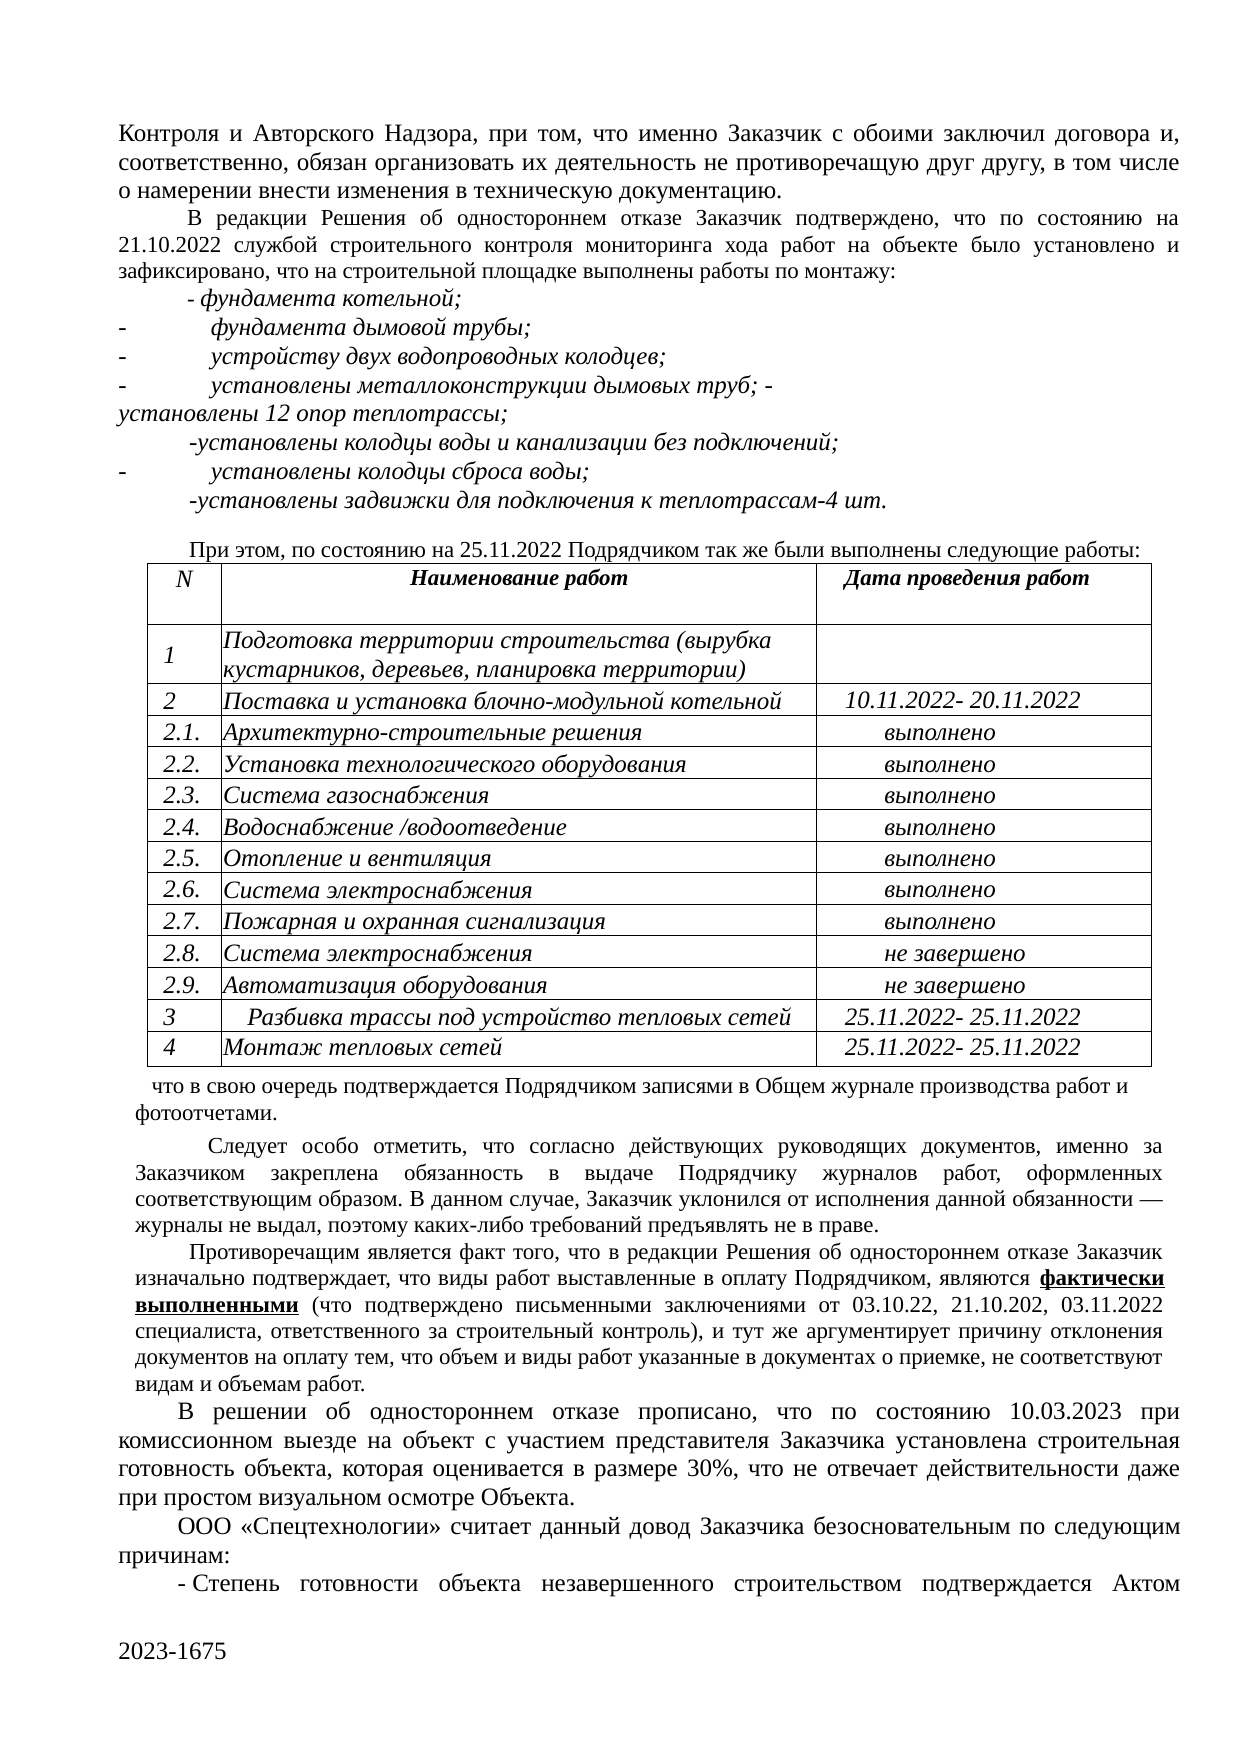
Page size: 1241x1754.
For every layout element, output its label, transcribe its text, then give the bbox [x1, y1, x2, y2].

table_cell 2.5. [148, 842, 221, 872]
table_cell выполнено [817, 716, 1151, 746]
list установлены колодцы сброса воды; [118, 456, 1181, 485]
table_cell Подготовка территории строительства (вырубка кустарников, деревьев, планировка территории) [222, 625, 816, 683]
table_cell 2.7. [148, 905, 221, 935]
table_cell 25.11.2022- 25.11.2022 [817, 1032, 1151, 1066]
table_cell не завершено [817, 968, 1151, 999]
text Следует особо отметить, что согласно действующих руководящих документов, именно за Заказчиком закреплена обязанность в выдаче Подрядчику журналов работ, оформленных соответствующим образом. В данном случае, Заказчик уклонился от исполнения данной обязанности — журналы не выдал, поэтому каких-либо требований предъявлять не в праве. [135, 1132, 1164, 1238]
text В редакции Решения об одностороннем отказе Заказчик подтверждено, что по состоянию на 21.10.2022 службой строительного контроля мониторинга хода работ на объекте было установлено и зафиксировано, что на строительной площадке выполнены работы по монтажу: [118, 204, 1181, 283]
table_cell [817, 625, 1151, 683]
table_header Наименование работ [222, 564, 816, 624]
table_cell не завершено [817, 936, 1151, 967]
table_cell 2.3. [148, 779, 221, 809]
text При этом, по состоянию на 25.11.2022 Подрядчиком так же были выполнены следующие работы: [135, 536, 1164, 563]
table_cell 2 [148, 684, 221, 715]
table_cell 2.2. [148, 747, 221, 778]
table_cell Водоснабжение /водоотведение [222, 810, 816, 841]
table_cell 10.11.2022- 20.11.2022 [817, 684, 1151, 715]
table_cell 2.1. [148, 716, 221, 746]
text Противоречащим является факт того, что в редакции Решения об одностороннем отказе Заказчик изначально подтверждает, что виды работ выставленные в оплату Подрядчиком, являются фактически выполненными (что подтверждено письменными заключениями от 03.10.22, 21.10.202, 03.11.2022 специалиста, ответственного за строительный контроль), и тут же аргументирует причину отклонения документов на оплату тем, что объем и виды работ указанные в документах о приемке, не соответствуют видам и объемам работ. [135, 1238, 1164, 1396]
list устройству двух водопроводных колодцев; [118, 341, 1181, 370]
list установлены металлоконструкции дымовых труб; -установлены 12 опор теплотрассы; [118, 370, 812, 427]
table_cell выполнено [817, 779, 1151, 809]
table_cell Архитектурно-строительные решения [222, 716, 816, 746]
table_cell 2.6. [148, 873, 221, 904]
text В решении об одностороннем отказе прописано, что по состоянию 10.03.2023 при комиссионном выезде на объект с участием представителя Заказчика установлена строительная готовность объекта, которая оценивается в размере 30%, что не отвечает действительности даже при простом визуальном осмотре Объекта. [118, 1396, 1181, 1511]
text ООО «Спецтехнологии» считает данный довод Заказчика безосновательным по следующим причинам: [118, 1511, 1181, 1568]
table_cell Пожарная и охранная сигнализация [222, 905, 816, 935]
table_cell Поставка и установка блочно-модульной котельной [222, 684, 816, 715]
table_cell выполнено [817, 810, 1151, 841]
text -установлены задвижки для подключения к теплотрассам-4 шт. [135, 485, 1181, 513]
table_header Дата проведения работ [817, 564, 1151, 624]
table_cell 2.9. [148, 968, 221, 999]
table_cell Система электроснабжения [222, 936, 816, 967]
table_cell 2.4. [148, 810, 221, 841]
table_cell Установка технологического оборудования [222, 747, 816, 778]
text - фундамента котельной; [118, 283, 1181, 312]
table_cell Разбивка трассы под устройство тепловых сетей [222, 1000, 816, 1031]
text что в свою очередь подтверждается Подрядчиком записями в Общем журнале производства работ и фотоотчетами. [135, 1072, 1181, 1125]
list фундамента дымовой трубы; [118, 312, 1181, 341]
table_cell выполнено [817, 905, 1151, 935]
table_cell выполнено [817, 873, 1151, 904]
table_header N п.п. [148, 564, 221, 624]
table_cell 1 [148, 625, 221, 683]
table_cell выполнено [817, 842, 1151, 872]
table_cell 4 [148, 1032, 221, 1066]
table_cell 2.8. [148, 936, 221, 967]
table_cell 25.11.2022- 25.11.2022 [817, 1000, 1151, 1031]
text Контроля и Авторского Надзора, при том, что именно Заказчик с обоими заключил договора и, соответственно, обязан организовать их деятельность не противоречащую друг другу, в том числе о намерении внести изменения в техническую документацию. [118, 118, 1181, 204]
table_cell выполнено [817, 747, 1151, 778]
table_cell Система электроснабжения [222, 873, 816, 904]
table_cell 3 [148, 1000, 221, 1031]
table_cell Система газоснабжения [222, 779, 816, 809]
table_cell Отопление и вентиляция [222, 842, 816, 872]
table_cell Монтаж тепловых сетей [222, 1032, 816, 1066]
text -установлены колодцы воды и канализации без подключений; [135, 427, 1181, 456]
text - Степень готовности объекта незавершенного строительством подтверждается Актом [118, 1568, 1181, 1597]
table_cell Автоматизация оборудования [222, 968, 816, 999]
